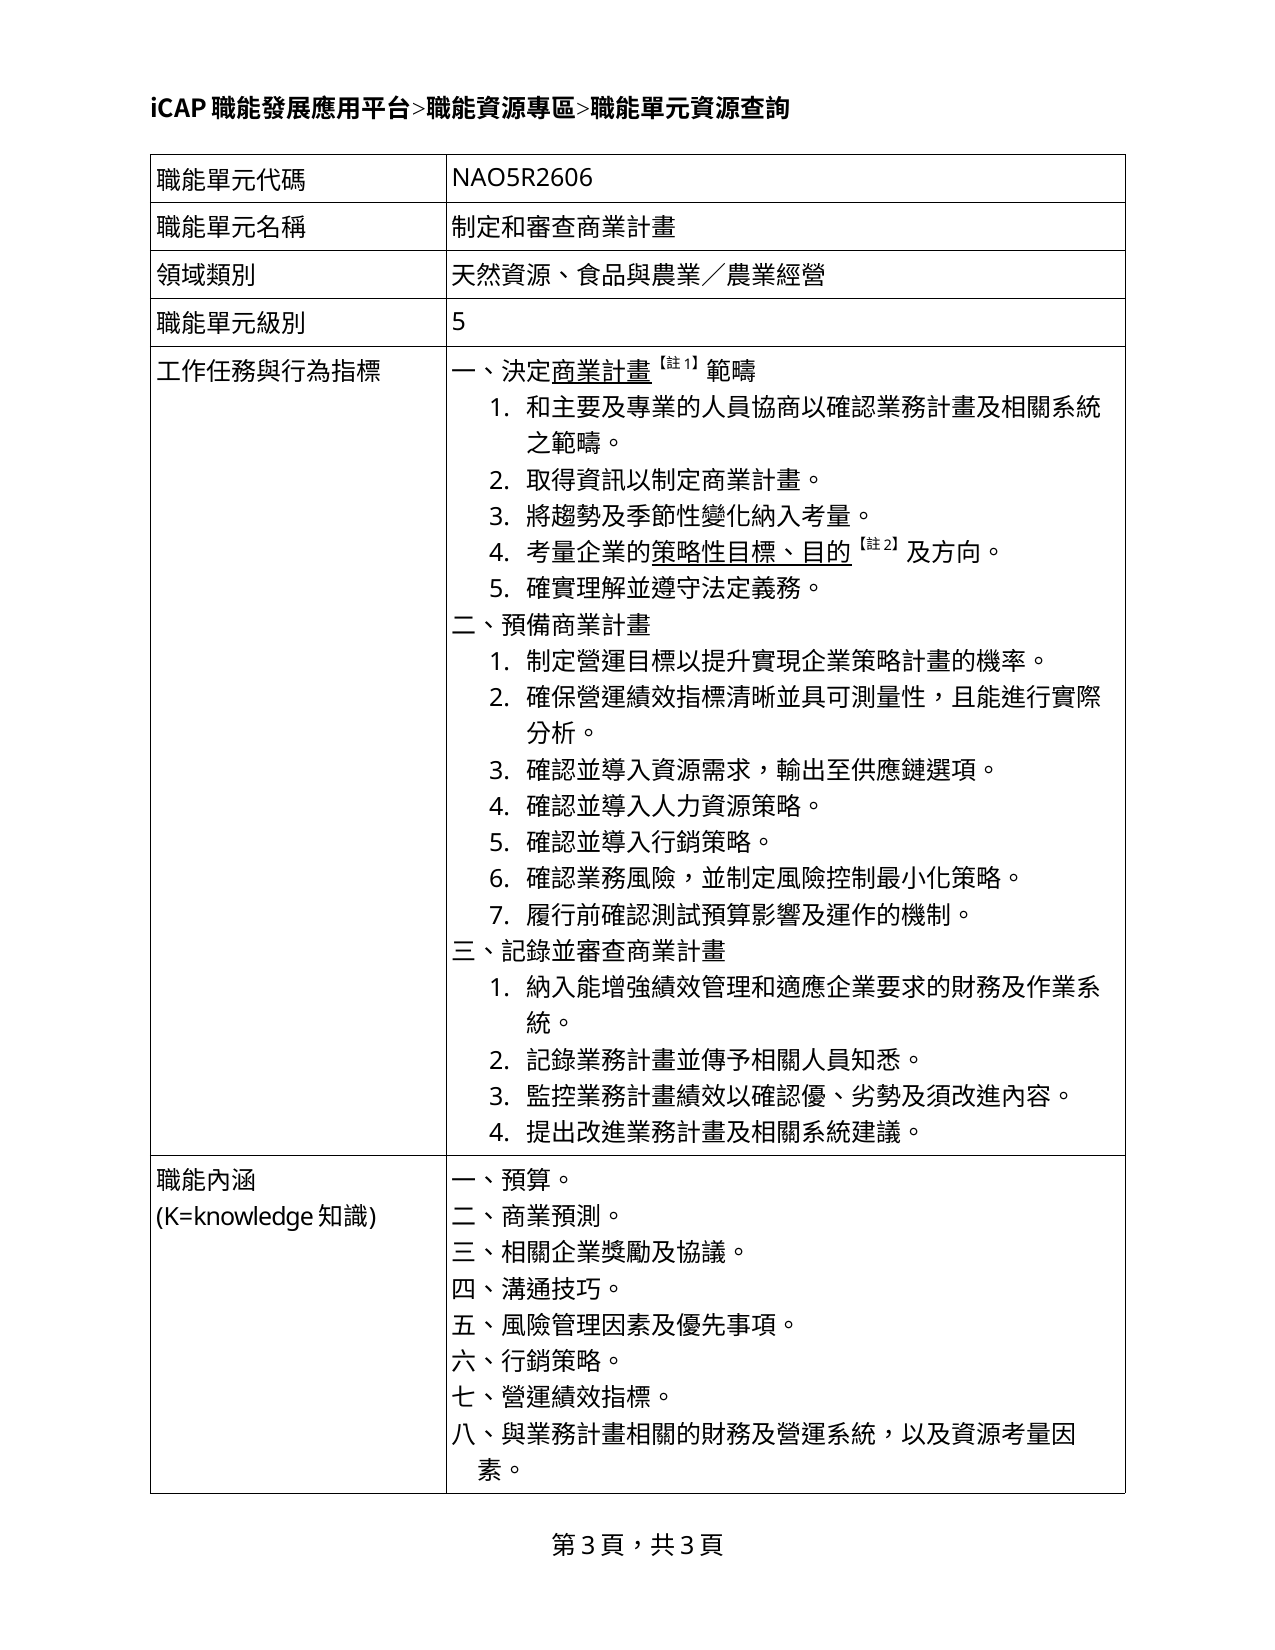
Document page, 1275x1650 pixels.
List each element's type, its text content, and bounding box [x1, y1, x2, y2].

table_cell 工作任務與行為指標 [151, 347, 446, 1154]
table_cell 5 [447, 299, 1125, 346]
table_cell 職能單元級別 [151, 299, 446, 346]
table_cell 一、預算。 二、商業預測。 三、相關企業獎勵及協議。 四、溝通技巧。 五、風險管理因素及優先事項。 六、行銷策略。 七、營運績效指標。 八、與業務計畫相關的財務及營運系統，以及資源考量因 素。 [447, 1156, 1125, 1492]
table_header 職能單元代碼 [151, 155, 446, 202]
table_cell 制定和審查商業計畫 [447, 203, 1125, 250]
table_cell 一、決定商業計畫【註1】範疇 和主要及專業的人員協商以確認業務計畫及相關系統之範疇。 取得資訊以制定商業計畫。 將趨勢及季節性變化納入考量。 考量企業的策略性目標、目的【註2】及方向。 確實理解並遵守法定義務。 二、預備商業計畫 制定營運目標以提升實現企業策略計畫的機率。 確保營運績效指標清晰並具可測量性，且能進行實際 分析。 確認並導入資源需求，輸出至供應鏈選項。 確認並導入人力資源策略。 確認並導入行銷策略。 確認業務風險，並制定風險控制最小化策略。 ‬履行前確認測試預算影響及運作的機制。 三、記錄並審查商業計畫 納入能增強績效管理和適應企業要求的財務及作業系 統。 記錄業務計畫並傳予相關人員知悉。 監控業務計畫績效以確認優、劣勢及須改進內容。 提出改進業務計畫及相關系統建議。 [447, 347, 1125, 1154]
table_cell 天然資源、食品與農業／農業經營 [447, 251, 1125, 298]
table_cell 領域類別 [151, 251, 446, 298]
table_cell 職能單元名稱 [151, 203, 446, 250]
table_cell 職能內涵 (K=knowledge知識) [151, 1156, 446, 1492]
table_header NAO5R2606 [447, 155, 1125, 202]
